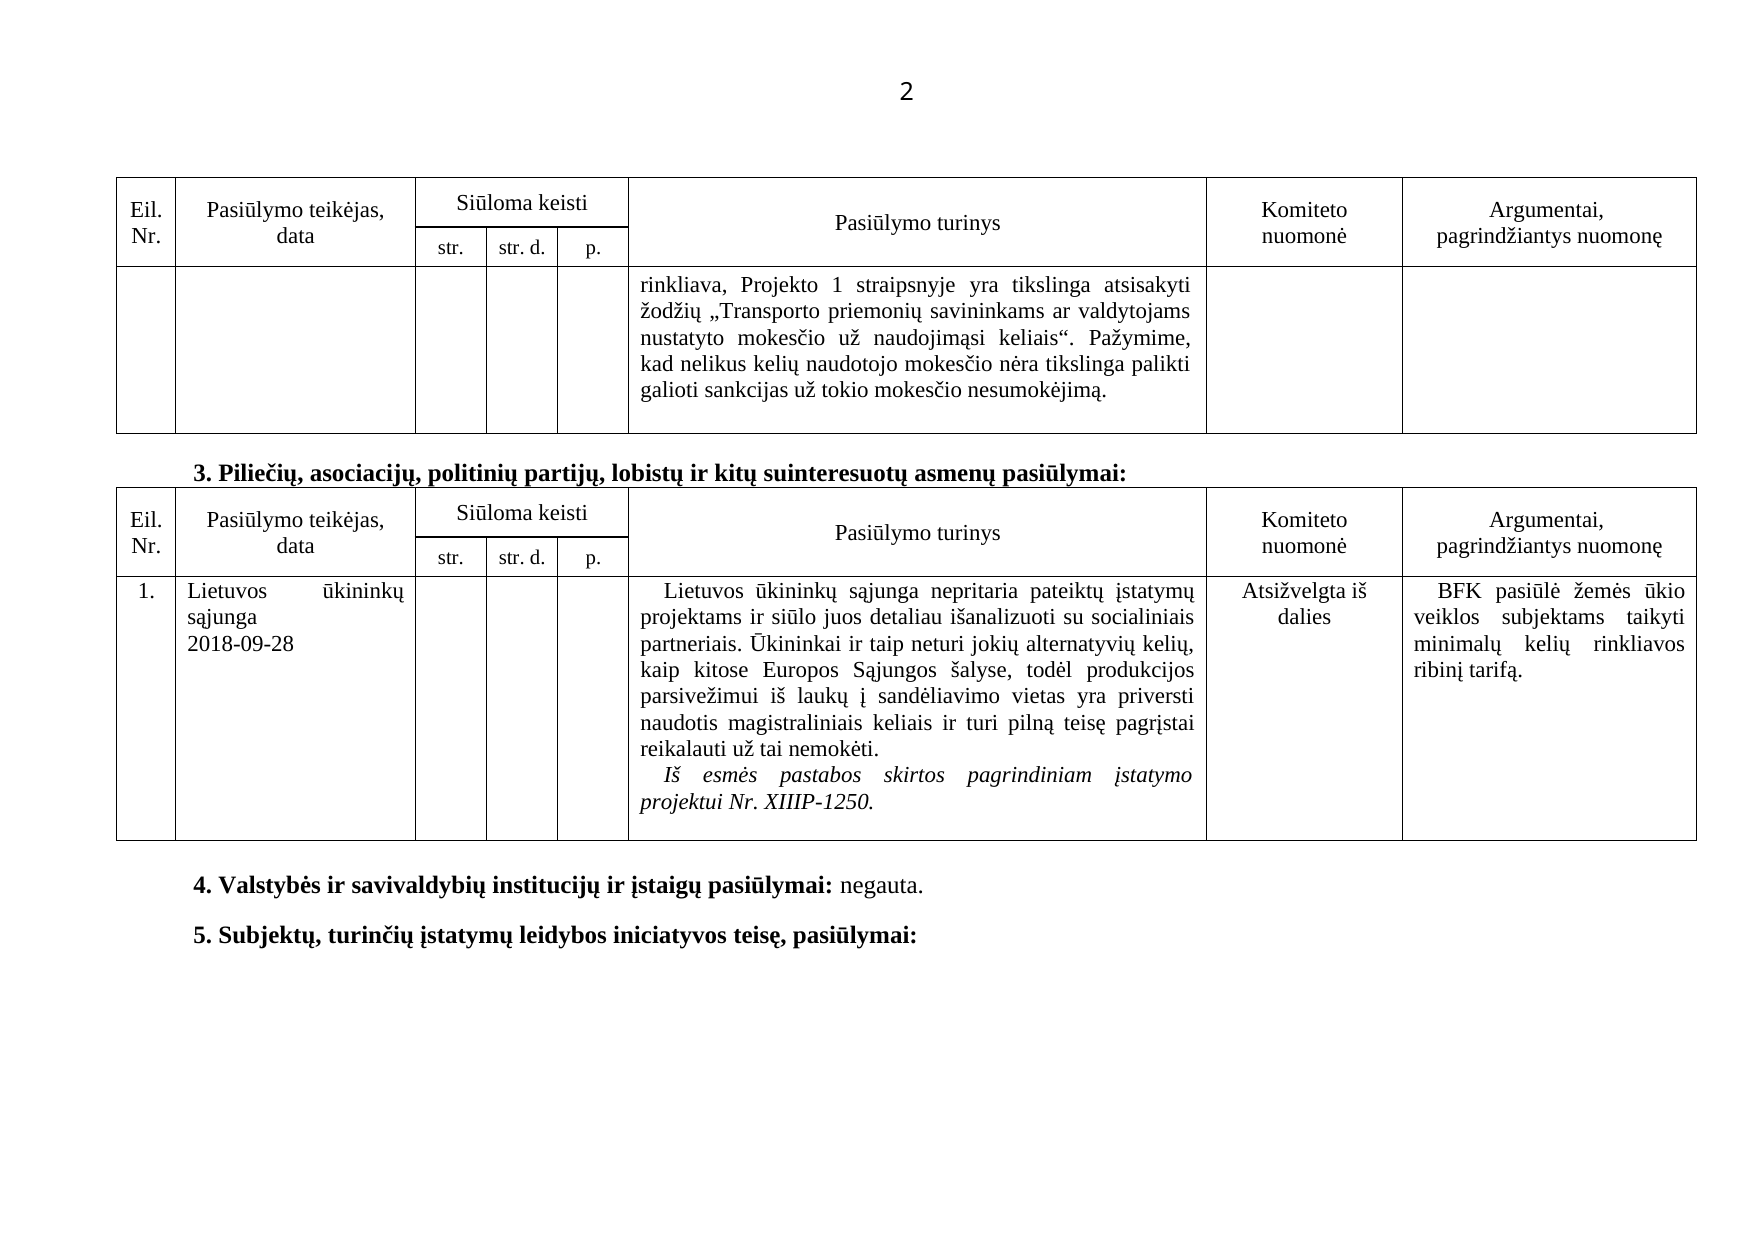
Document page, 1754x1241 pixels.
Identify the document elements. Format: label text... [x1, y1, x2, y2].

table_header Argumentai, pagrindžiantys nuomonę [1403, 488, 1696, 576]
table_cell [416, 577, 486, 840]
table_cell str. d. [487, 538, 557, 576]
table_cell [117, 267, 175, 433]
table_cell [558, 577, 628, 840]
table_cell Lietuvos ūkininkų sąjunga 2018-09-28 [176, 577, 415, 840]
table_cell p. [558, 228, 628, 266]
table_cell [487, 267, 557, 433]
text 5. Subjektų, turinčių įstatymų leidybos iniciatyvos teisę, pasiūlymai: [118, 921, 1695, 949]
table_header Siūloma keisti [416, 488, 628, 536]
table_cell p. [558, 538, 628, 576]
table_cell [558, 267, 628, 433]
text 4. Valstybės ir savivaldybių institucijų ir įstaigų pasiūlymai: negauta. [118, 870, 1695, 899]
table_header Eil. Nr. [117, 178, 175, 266]
table_header Komiteto nuomonė [1207, 488, 1402, 576]
table_cell [176, 267, 415, 433]
table_header Eil. Nr. [117, 488, 175, 576]
table_cell [416, 267, 486, 433]
table_cell rinkliava, Projekto 1 straipsnyje yra tikslinga atsisakyti žodžių „Transporto priemonių savininkams ar valdytojams nustatyto mokesčio už naudojimąsi keliais“. Pažymime, kad nelikus kelių naudotojo mokesčio nėra tikslinga palikti galioti sankcijas už tokio mokesčio nesumokėjimą. [629, 267, 1206, 433]
table_cell 1. [117, 577, 175, 840]
table_cell str. [416, 538, 486, 576]
table_header Pasiūlymo turinys [629, 488, 1206, 576]
table_cell Atsižvelgta iš dalies [1207, 577, 1402, 840]
table_cell [1207, 267, 1402, 433]
table_header Komiteto nuomonė [1207, 178, 1402, 266]
table_cell [487, 577, 557, 840]
table_header Pasiūlymo turinys [629, 178, 1206, 266]
table_header Argumentai, pagrindžiantys nuomonę [1403, 178, 1696, 266]
table_header Pasiūlymo teikėjas, data [176, 488, 415, 576]
text 3. Piliečių, asociacijų, politinių partijų, lobistų ir kitų suinteresuotų asmenų pasiūlymai: [118, 458, 1695, 487]
table_cell [1403, 267, 1696, 433]
table_cell str. d. [487, 228, 557, 266]
table_cell BFK pasiūlė žemės ūkio veiklos subjektams taikyti minimalų kelių rinkliavos ribinį tarifą. [1403, 577, 1696, 840]
table_header Siūloma keisti [416, 178, 628, 226]
table_cell Lietuvos ūkininkų sąjunga nepritaria pateiktų įstatymų projektams ir siūlo juos detaliau išanalizuoti su socialiniais partneriais. Ūkininkai ir taip neturi jokių alternatyvių kelių, kaip kitose Europos Sąjungos šalyse, todėl produkcijos parsivežimui iš laukų į sandėliavimo vietas yra priversti naudotis magistraliniais keliais ir turi pilną teisę pagrįstai reikalauti už tai nemokėti. Iš esmės pastabos skirtos pagrindiniam įstatymo projektui Nr. XIIIP-1250. [629, 577, 1206, 840]
table_header Pasiūlymo teikėjas, data [176, 178, 415, 266]
table_cell str. [416, 228, 486, 266]
